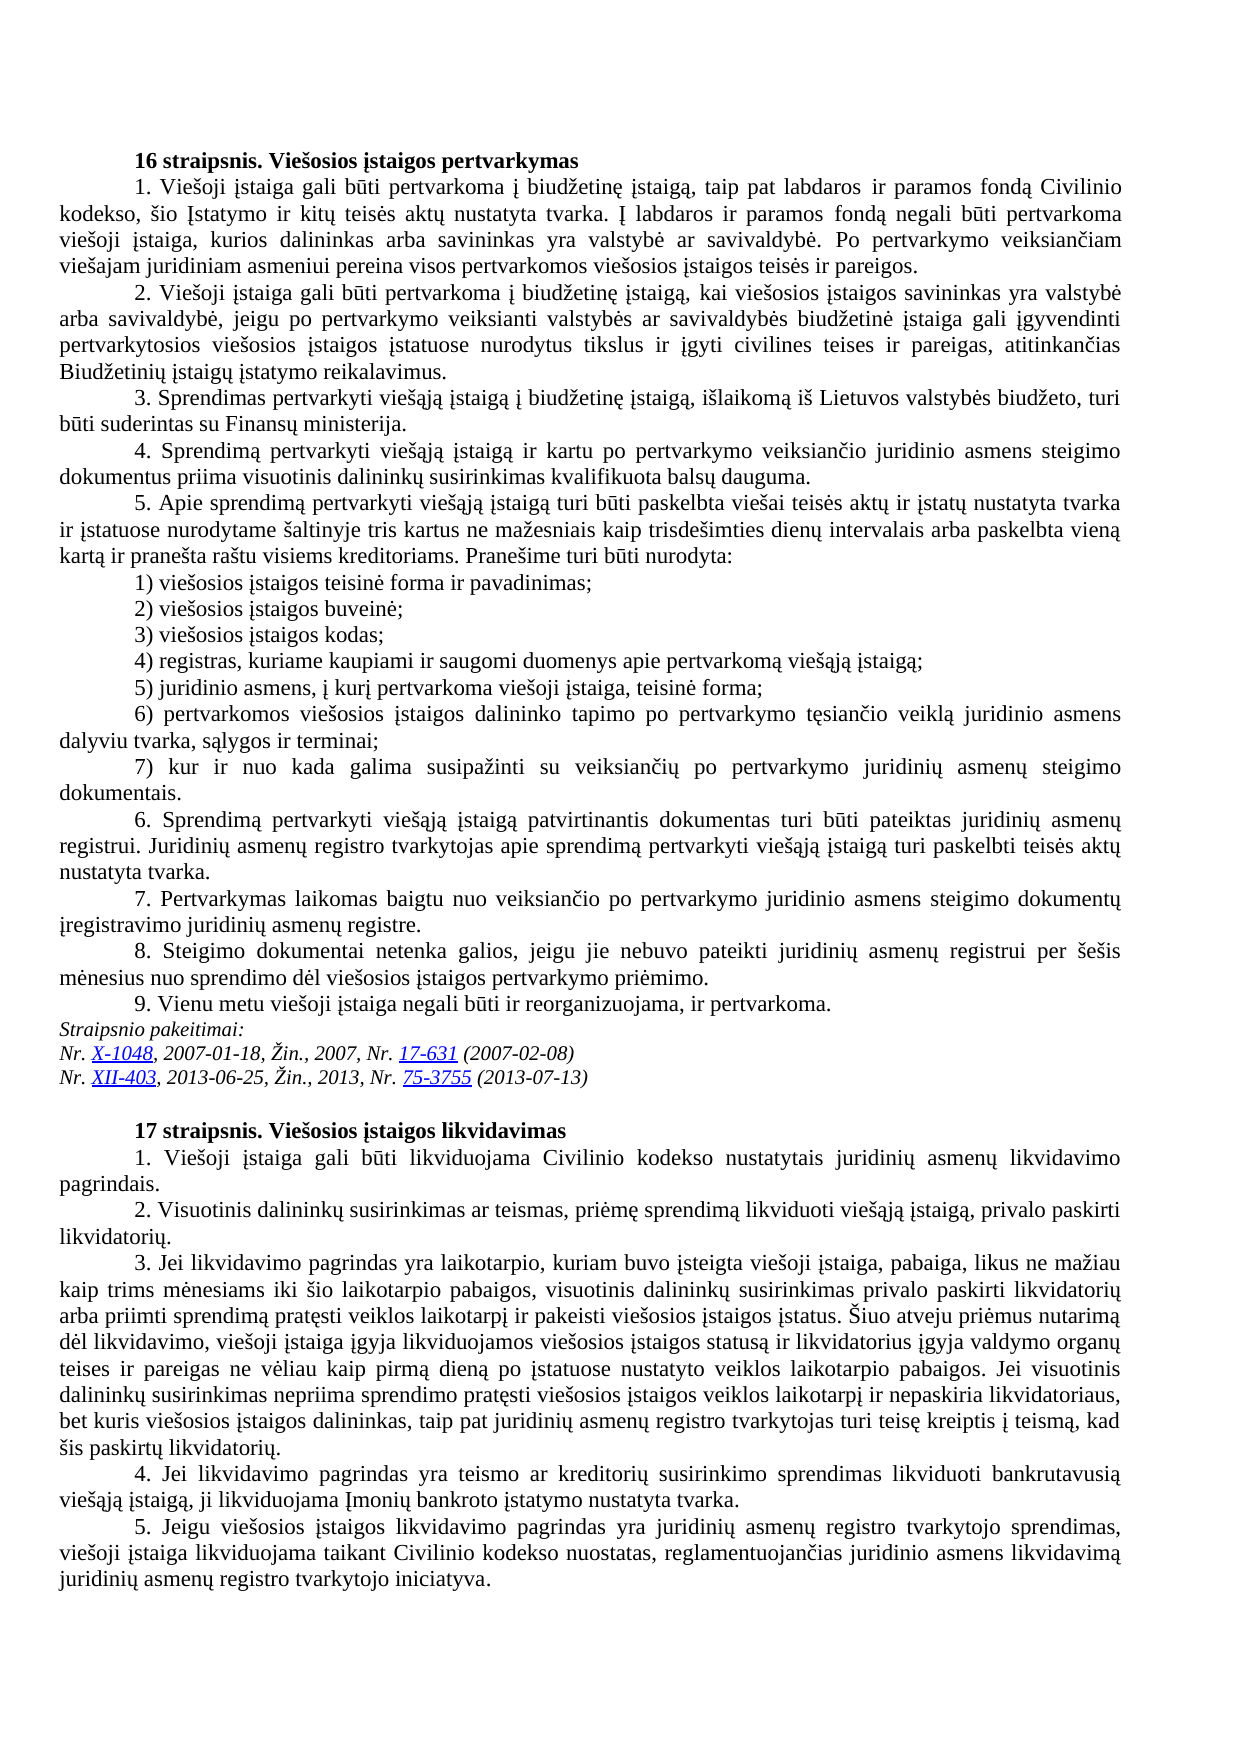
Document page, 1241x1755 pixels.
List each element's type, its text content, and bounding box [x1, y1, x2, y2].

text 7. Pertvarkymas laikomas baigtu nuo veiksiančio po pertvarkymo juridinio asmens steigimo dokumentų įregistravimo juridinių asmenų registre. [59, 885, 1122, 937]
text Nr. XII-403, 2013-06-25, Žin., 2013, Nr. 75-3755 (2013-07-13) [59, 1065, 1122, 1089]
text 5) juridinio asmens, į kurį pertvarkoma viešoji įstaiga, teisinė forma; [59, 674, 1122, 700]
text 5. Jeigu viešosios įstaigos likvidavimo pagrindas yra juridinių asmenų registro tvarkytojo sprendimas, viešoji įstaiga likviduojama taikant Civilinio kodekso nuostatas, reglamentuojančias juridinio asmens likvidavimą juridinių asmenų registro tvarkytojo iniciatyva. [59, 1513, 1122, 1592]
text 3. Jei likvidavimo pagrindas yra laikotarpio, kuriam buvo įsteigta viešoji įstaiga, pabaiga, likus ne mažiau kaip trims mėnesiams iki šio laikotarpio pabaigos, visuotinis dalininkų susirinkimas privalo paskirti likvidatorių arba priimti sprendimą pratęsti veiklos laikotarpį ir pakeisti viešosios įstaigos įstatus. Šiuo atveju priėmus nutarimą dėl likvidavimo, viešoji įstaiga įgyja likviduojamos viešosios įstaigos statusą ir likvidatorius įgyja valdymo organų teises ir pareigas ne vėliau kaip pirmą dieną po įstatuose nustatyto veiklos laikotarpio pabaigos. Jei visuotinis dalininkų susirinkimas nepriima sprendimo pratęsti viešosios įstaigos veiklos laikotarpį ir nepaskiria likvidatoriaus, bet kuris viešosios įstaigos dalininkas, taip pat juridinių asmenų registro tvarkytojas turi teisę kreiptis į teismą, kad šis paskirtų likvidatorių. [59, 1249, 1122, 1460]
text 1. Viešoji įstaiga gali būti pertvarkoma į biudžetinę įstaigą, taip pat labdaros ir paramos fondą Civilinio kodekso, šio Įstatymo ir kitų teisės aktų nustatyta tvarka. Į labdaros ir paramos fondą negali būti pertvarkoma viešoji įstaiga, kurios dalininkas arba savininkas yra valstybė ar savivaldybė. Po pertvarkymo veiksiančiam viešajam juridiniam asmeniui pereina visos pertvarkomos viešosios įstaigos teisės ir pareigos. [59, 173, 1122, 279]
text 4. Jei likvidavimo pagrindas yra teismo ar kreditorių susirinkimo sprendimas likviduoti bankrutavusią viešąją įstaigą, ji likviduojama Įmonių bankroto įstatymo nustatyta tvarka. [59, 1460, 1122, 1513]
text 1. Viešoji įstaiga gali būti likviduojama Civilinio kodekso nustatytais juridinių asmenų likvidavimo pagrindais. [59, 1144, 1122, 1197]
text 16 straipsnis. Viešosios įstaigos pertvarkymas [59, 147, 1122, 173]
text 3. Sprendimas pertvarkyti viešąją įstaigą į biudžetinę įstaigą, išlaikomą iš Lietuvos valstybės biudžeto, turi būti suderintas su Finansų ministerija. [59, 384, 1122, 437]
text 3) viešosios įstaigos kodas; [59, 621, 1122, 648]
text Nr. X-1048, 2007-01-18, Žin., 2007, Nr. 17-631 (2007-02-08) [59, 1041, 1122, 1065]
text 4. Sprendimą pertvarkyti viešąją įstaigą ir kartu po pertvarkymo veiksiančio juridinio asmens steigimo dokumentus priima visuotinis dalininkų susirinkimas kvalifikuota balsų dauguma. [59, 437, 1122, 489]
text 2) viešosios įstaigos buveinė; [59, 595, 1122, 621]
text 6) pertvarkomos viešosios įstaigos dalininko tapimo po pertvarkymo tęsiančio veiklą juridinio asmens dalyviu tvarka, sąlygos ir terminai; [59, 700, 1122, 753]
text 2. Viešoji įstaiga gali būti pertvarkoma į biudžetinę įstaigą, kai viešosios įstaigos savininkas yra valstybė arba savivaldybė, jeigu po pertvarkymo veiksianti valstybės ar savivaldybės biudžetinė įstaiga gali įgyvendinti pertvarkytosios viešosios įstaigos įstatuose nurodytus tikslus ir įgyti civilines teises ir pareigas, atitinkančias Biudžetinių įstaigų įstatymo reikalavimus. [59, 279, 1122, 384]
text 8. Steigimo dokumentai netenka galios, jeigu jie nebuvo pateikti juridinių asmenų registrui per šešis mėnesius nuo sprendimo dėl viešosios įstaigos pertvarkymo priėmimo. [59, 937, 1122, 990]
text 6. Sprendimą pertvarkyti viešąją įstaigą patvirtinantis dokumentas turi būti pateiktas juridinių asmenų registrui. Juridinių asmenų registro tvarkytojas apie sprendimą pertvarkyti viešąją įstaigą turi paskelbti teisės aktų nustatyta tvarka. [59, 806, 1122, 885]
text 2. Visuotinis dalininkų susirinkimas ar teismas, priėmę sprendimą likviduoti viešąją įstaigą, privalo paskirti likvidatorių. [59, 1197, 1122, 1249]
text 7) kur ir nuo kada galima susipažinti su veiksiančių po pertvarkymo juridinių asmenų steigimo dokumentais. [59, 753, 1122, 806]
text 17 straipsnis. Viešosios įstaigos likvidavimas [59, 1117, 1122, 1144]
text 9. Vienu metu viešoji įstaiga negali būti ir reorganizuojama, ir pertvarkoma. [59, 990, 1122, 1017]
text Straipsnio pakeitimai: [59, 1017, 1122, 1041]
text 5. Apie sprendimą pertvarkyti viešąją įstaigą turi būti paskelbta viešai teisės aktų ir įstatų nustatyta tvarka ir įstatuose nurodytame šaltinyje tris kartus ne mažesniais kaip trisdešimties dienų intervalais arba paskelbta vieną kartą ir pranešta raštu visiems kreditoriams. Pranešime turi būti nurodyta: [59, 489, 1122, 568]
text 4) registras, kuriame kaupiami ir saugomi duomenys apie pertvarkomą viešąją įstaigą; [59, 648, 1122, 674]
text 1) viešosios įstaigos teisinė forma ir pavadinimas; [59, 568, 1122, 595]
